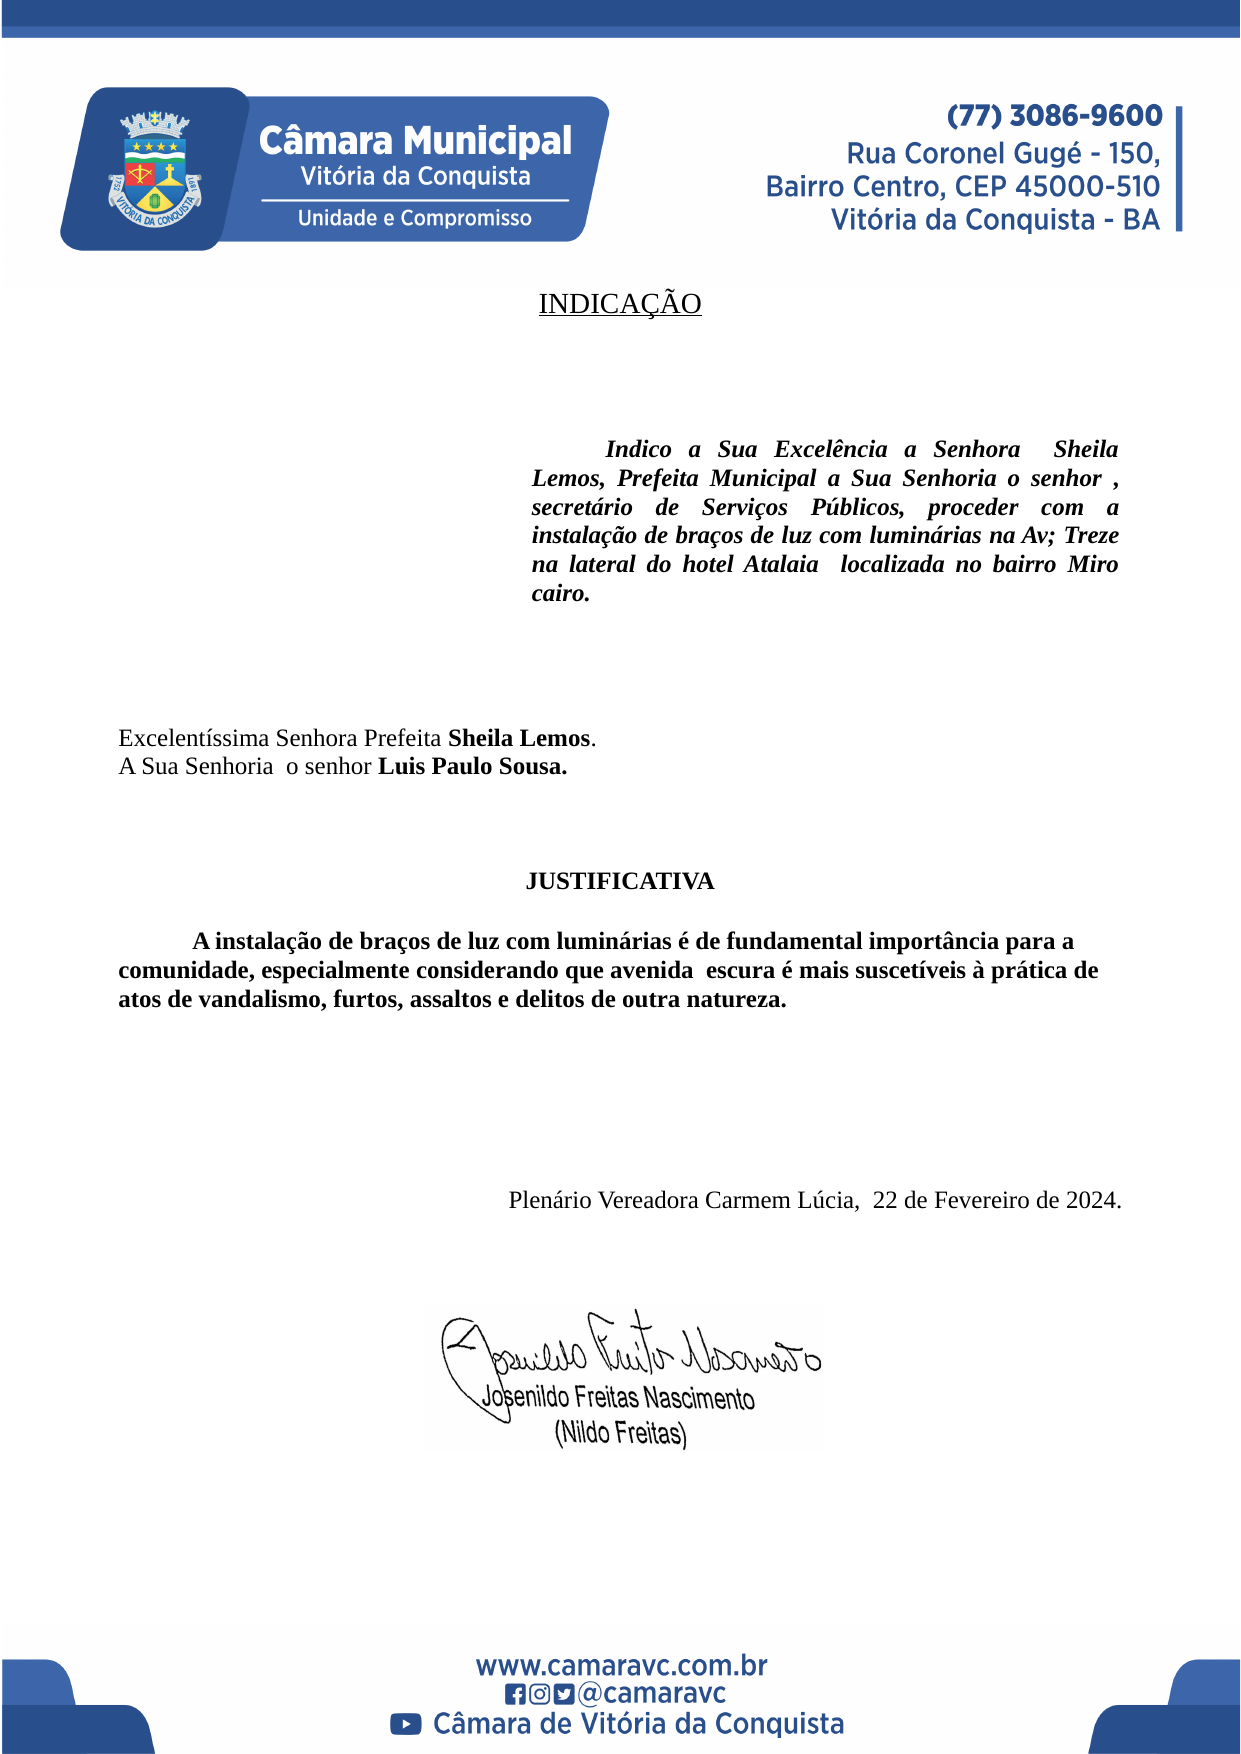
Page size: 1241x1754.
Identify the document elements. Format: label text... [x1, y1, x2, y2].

text A Sua Senhoria o senhor Luis Paulo Sousa. [118, 751, 1122, 780]
text JUSTIFICATIVA [118, 866, 1122, 895]
text A instalação de braços de luz com luminárias é de fundamental importância para a comunidade, especialmente considerando que avenida escura é mais suscetíveis à prática de atos de vandalismo, furtos, assaltos e delitos de outra natureza. [118, 924, 1122, 1012]
picture [1, 0, 1240, 288]
text INDICAÇÃO [118, 288, 1122, 319]
picture [2, 1624, 1241, 1754]
picture [425, 1303, 823, 1452]
text Plenário Vereadora Carmem Lúcia, 22 de Fevereiro de 2024. [118, 1185, 1122, 1214]
text Excelentíssima Senhora Prefeita Sheila Lemos. [118, 723, 1122, 751]
text Indico a Sua Excelência a Senhora Sheila Lemos, Prefeita Municipal a Sua Senhoria o senhor , secretário de Serviços Públicos, proceder com a instalação de braços de luz com luminárias na Av; Treze na lateral do hotel Atalaia localizada no bairro Miro cairo. [532, 434, 1122, 607]
